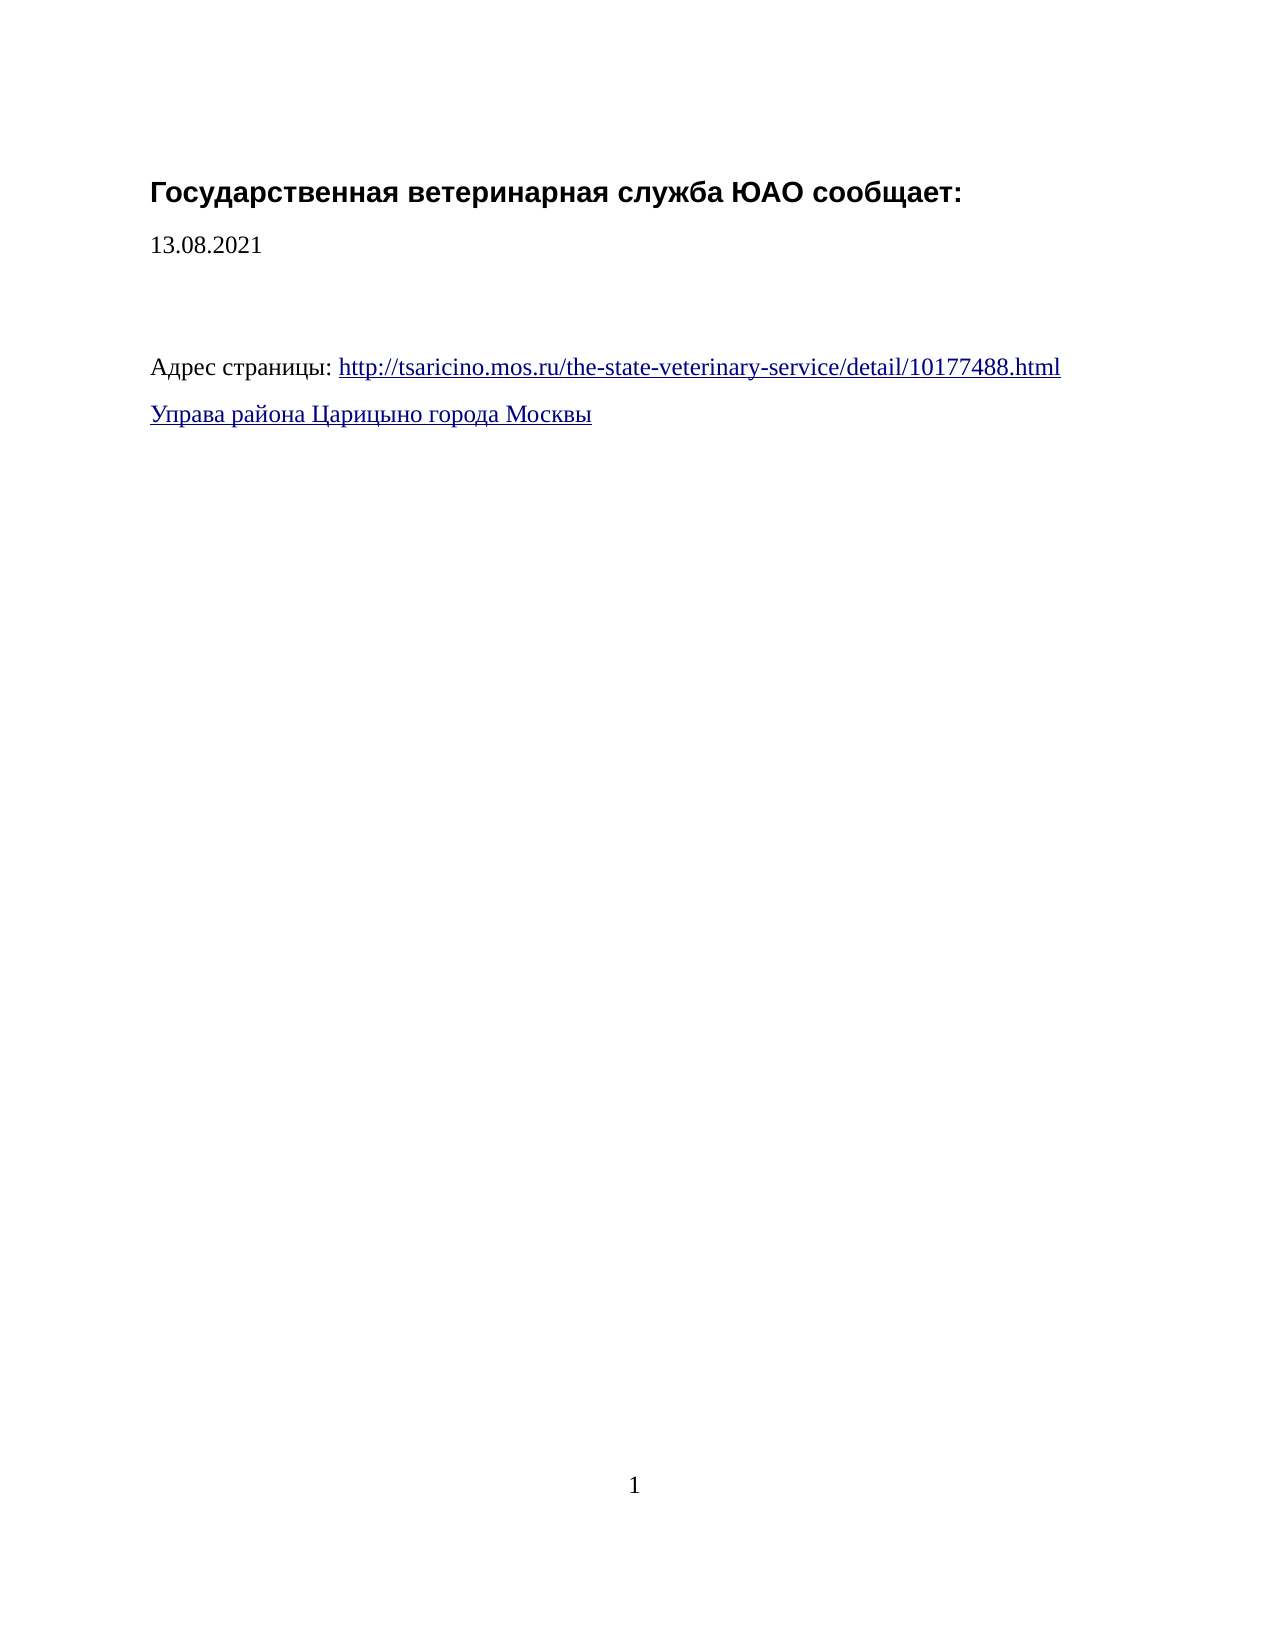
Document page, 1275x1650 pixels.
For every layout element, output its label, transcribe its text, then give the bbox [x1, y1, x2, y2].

text 13.08.2021 [150, 230, 1125, 259]
text Адрес страницы: http://tsaricino.mos.ru/the-state-veterinary-service/detail/10177488.html [150, 352, 1125, 381]
subtitle Государственная ветеринарная служба ЮАО сообщает: [150, 175, 1125, 208]
text Управа района Царицыно города Москвы [150, 399, 1125, 427]
